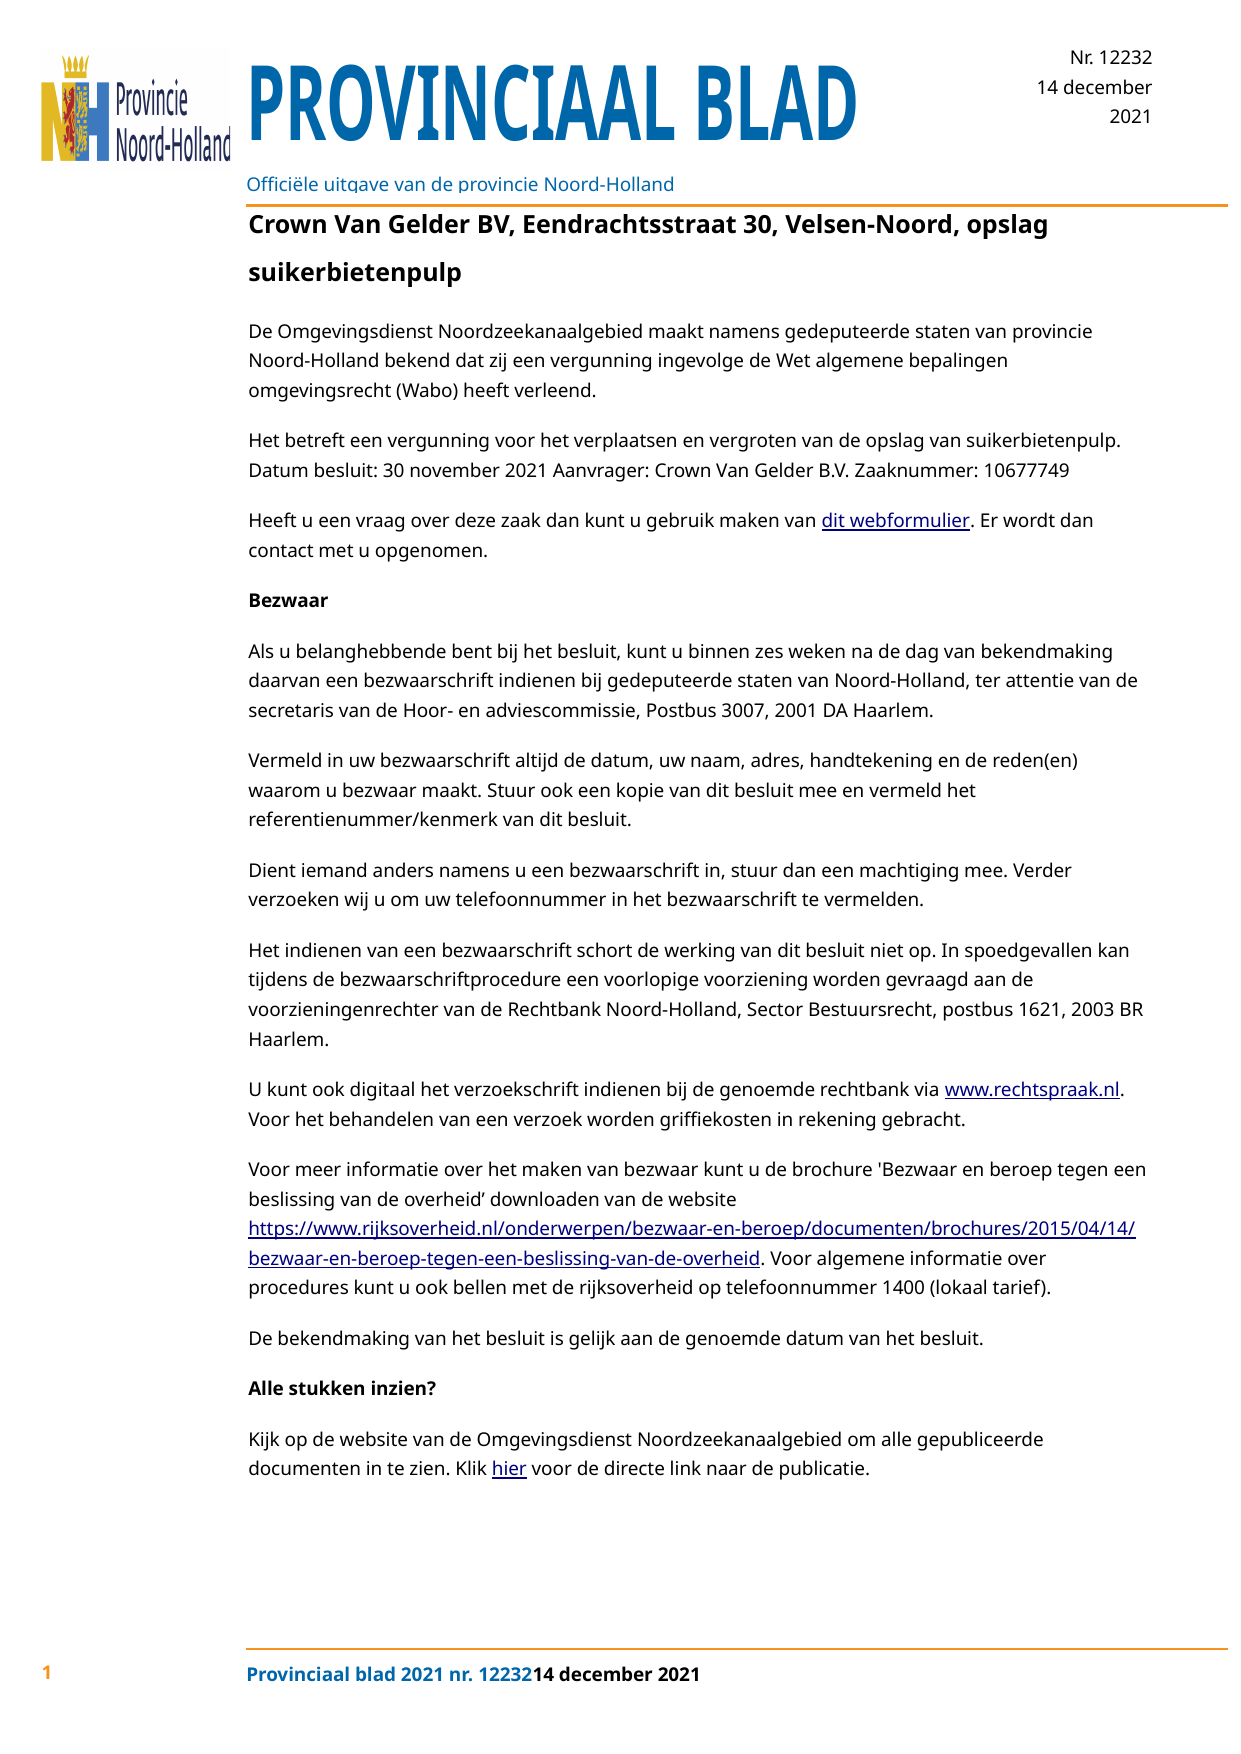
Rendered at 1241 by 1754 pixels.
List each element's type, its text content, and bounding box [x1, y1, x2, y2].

text Als u belanghebbende bent bij het besluit, kunt u binnen zes weken na de dag van bekendmaking daarvan een bezwaarschrift indienen bij gedeputeerde staten van Noord-Holland, ter attentie van de secretaris van de Hoor- en adviescommissie, Postbus 3007, 2001 DA Haarlem. [248, 638, 1152, 723]
text Alle stukken inzien? [248, 1375, 1152, 1401]
text Het indienen van een bezwaarschrift schort de werking van dit besluit niet op. In spoedgevallen kan tijdens de bezwaarschriftprocedure een voorlopige voorziening worden gevraagd aan de voorzieningenrechter van de Rechtbank Noord-Holland, Sector Bestuursrecht, postbus 1621, 2003 BR Haarlem. [248, 937, 1152, 1052]
picture [41, 47, 231, 172]
text Vermeld in uw bezwaarschrift altijd de datum, uw naam, adres, handtekening en de reden(en) waarom u bezwaar maakt. Stuur ook een kopie van dit besluit mee en vermeld het referentienummer/kenmerk van dit besluit. [248, 747, 1152, 832]
text Heeft u een vraag over deze zaak dan kunt u gebruik maken van dit webformulier. Er wordt dan contact met u opgenomen. [248, 507, 1152, 563]
text Crown Van Gelder BV, Eendrachtsstraat 30, Velsen-Noord, opslag suikerbietenpulp [248, 207, 1152, 288]
text Kijk op de website van de Omgevingsdienst Noordzeekanaalgebied om alle gepubliceerde documenten in te zien. Klik hier voor de directe link naar de publicatie. [248, 1426, 1152, 1481]
text Het betreft een vergunning voor het verplaatsen en vergroten van de opslag van suikerbietenpulp. Datum besluit: 30 november 2021 Aanvrager: Crown Van Gelder B.V. Zaaknummer: 10677749 [248, 427, 1152, 483]
text Bezwaar [248, 587, 1152, 613]
text Dient iemand anders namens u een bezwaarschrift in, stuur dan een machtiging mee. Verder verzoeken wij u om uw telefoonnummer in het bezwaarschrift te vermelden. [248, 857, 1152, 912]
text Voor meer informatie over het maken van bezwaar kunt u de brochure 'Bezwaar en beroep tegen een beslissing van de overheid’ downloaden van de website https://www.rijksoverheid.nl/onderwerpen/bezwaar-en-beroep/documenten/brochures/2015/04/14/bezwaar-en-beroep-tegen-een-beslissing-van-de-overheid. Voor algemene informatie over procedures kunt u ook bellen met de rijksoverheid op telefoonnummer 1400 (lokaal tarief). [248, 1156, 1152, 1300]
text De Omgevingsdienst Noordzeekanaalgebied maakt namens gedeputeerde staten van provincie Noord-Holland bekend dat zij een vergunning ingevolge de Wet algemene bepalingen omgevingsrecht (Wabo) heeft verleend. [248, 318, 1152, 403]
text U kunt ook digitaal het verzoekschrift indienen bij de genoemde rechtbank via www.rechtspraak.nl. Voor het behandelen van een verzoek worden griffiekosten in rekening gebracht. [248, 1076, 1152, 1132]
text De bekendmaking van het besluit is gelijk aan de genoemde datum van het besluit. [248, 1325, 1152, 1351]
